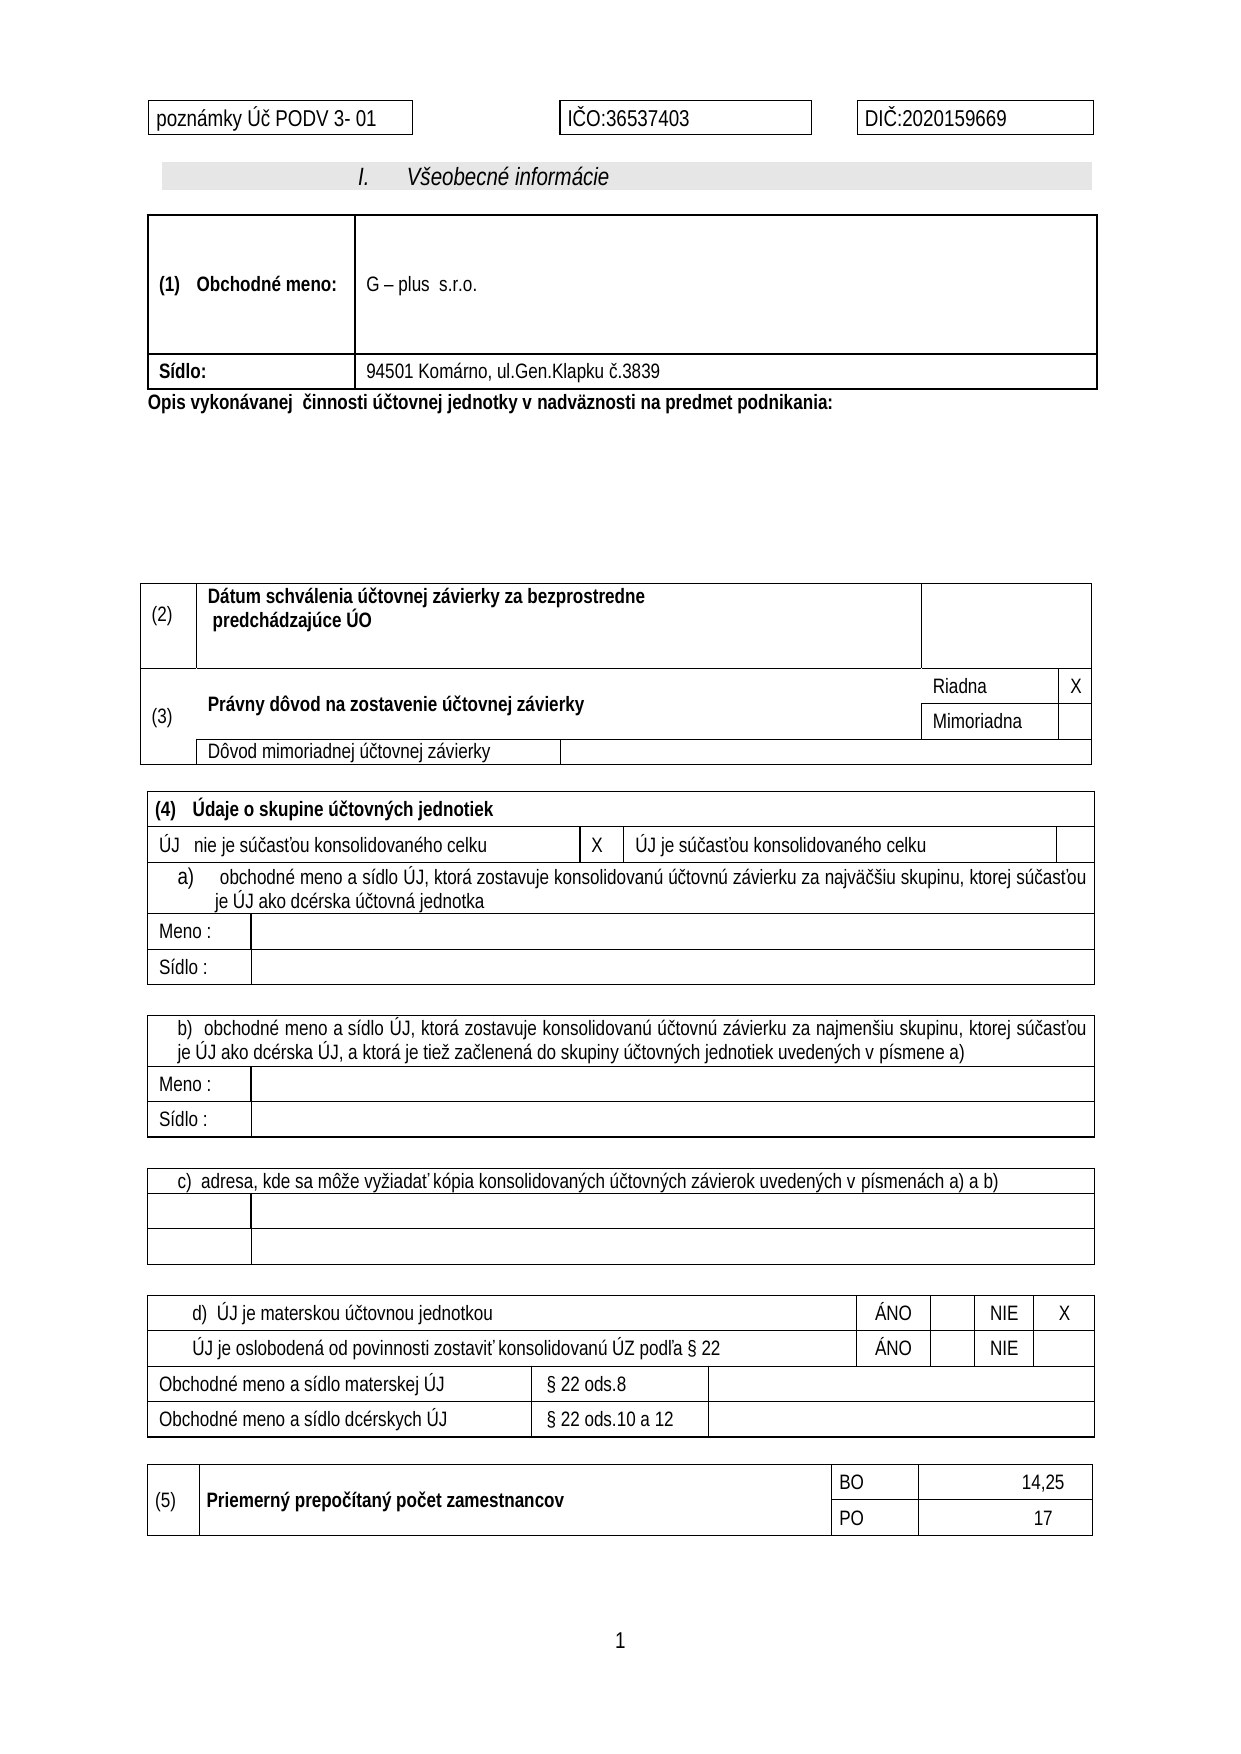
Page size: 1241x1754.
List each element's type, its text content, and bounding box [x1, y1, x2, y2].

table_cell 94501 Komárno, ul.Gen.Klapku č.3839 [356, 355, 1096, 388]
table_cell Meno : [148, 1067, 250, 1101]
table_cell § 22 ods.10 a 12 [532, 1402, 708, 1436]
table_header Obchodné meno: [149, 216, 354, 352]
table_cell Sídlo: [149, 355, 354, 388]
table_cell [148, 1229, 251, 1263]
table_cell [252, 1067, 1094, 1101]
table_cell [1057, 827, 1094, 862]
table_cell NIE [975, 1331, 1033, 1366]
table_cell PO [832, 1500, 918, 1534]
table_header [141, 584, 196, 668]
text Opis vykonávanej činnosti účtovnej jednotky v nadväznosti na predmet podnikania: [148, 390, 1092, 414]
table_cell [141, 669, 196, 763]
table_cell ÚJ nie je súčasťou konsolidovaného celku [148, 827, 579, 862]
table_cell Sídlo : [148, 1102, 251, 1136]
table_cell ÚJ je oslobodená od povinnosti zostaviť konsolidovanú ÚZ podľa § 22 [148, 1331, 856, 1366]
table_cell obchodné meno a sídlo ÚJ, ktorá zostavuje konsolidovanú účtovnú závierku za najväčšiu skupinu, ktorej súčasťou je ÚJ ako dcérska účtovná jednotka [148, 863, 1094, 913]
table_cell [1034, 1331, 1094, 1366]
table_cell [709, 1402, 1094, 1436]
table_header 14,25 [919, 1465, 1092, 1499]
table_header c) adresa, kde sa môže vyžiadať kópia konsolidovaných účtovných závierok uvedených v písmenách a) a b) [148, 1169, 1094, 1193]
list Všeobecné informácie [162, 162, 1092, 190]
table_header d) ÚJ je materskou účtovnou jednotkou [148, 1296, 856, 1330]
table_header X [1059, 669, 1091, 703]
table_cell [252, 914, 1094, 948]
table_cell Obchodné meno a sídlo dcérskych ÚJ [148, 1402, 531, 1436]
table_cell [252, 950, 1094, 984]
table_cell 17 [919, 1500, 1092, 1534]
table_cell Mimoriadna [922, 704, 1058, 738]
table_header [148, 1465, 199, 1534]
table_header Priemerný prepočítaný počet zamestnancov [200, 1465, 831, 1534]
table_header Údaje o skupine účtovných jednotiek [148, 792, 1094, 826]
table_cell [252, 1229, 1094, 1263]
table_header b) obchodné meno a sídlo ÚJ, ktorá zostavuje konsolidovanú účtovnú závierku za najmenšiu skupinu, ktorej súčasťou je ÚJ ako dcérska ÚJ, a ktorá je tiež začlenená do skupiny účtovných jednotiek uvedených v písmene a) [148, 1016, 1094, 1066]
table_header [931, 1296, 974, 1330]
table_cell [252, 1102, 1094, 1136]
table_header [922, 584, 1091, 668]
table_header ÁNO [857, 1296, 930, 1330]
table_cell ÚJ je súčasťou konsolidovaného celku [624, 827, 1056, 862]
table_cell [931, 1331, 974, 1366]
table_header Právny dôvod na zostavenie účtovnej závierky [196, 669, 921, 738]
table_header X [1034, 1296, 1094, 1330]
table_cell [561, 740, 1091, 763]
table_header Dátum schválenia účtovnej závierky za bezprostredne predchádzajúce ÚO [197, 584, 921, 668]
table_cell [1059, 704, 1091, 738]
table_header Riadna [921, 669, 1058, 703]
table_cell § 22 ods.8 [532, 1367, 708, 1401]
table_cell X [581, 827, 623, 862]
table_cell ÁNO [857, 1331, 930, 1366]
table_cell Dôvod mimoriadnej účtovnej závierky [197, 740, 560, 763]
table_cell Sídlo : [148, 950, 251, 984]
table_header G – plus s.r.o. [356, 216, 1096, 352]
table_cell [148, 1194, 250, 1228]
table_cell Meno : [148, 914, 250, 948]
table_cell [709, 1367, 1094, 1401]
table_cell [252, 1194, 1094, 1228]
table_header BO [832, 1465, 918, 1499]
table_header NIE [975, 1296, 1033, 1330]
table_cell Obchodné meno a sídlo materskej ÚJ [148, 1367, 531, 1401]
